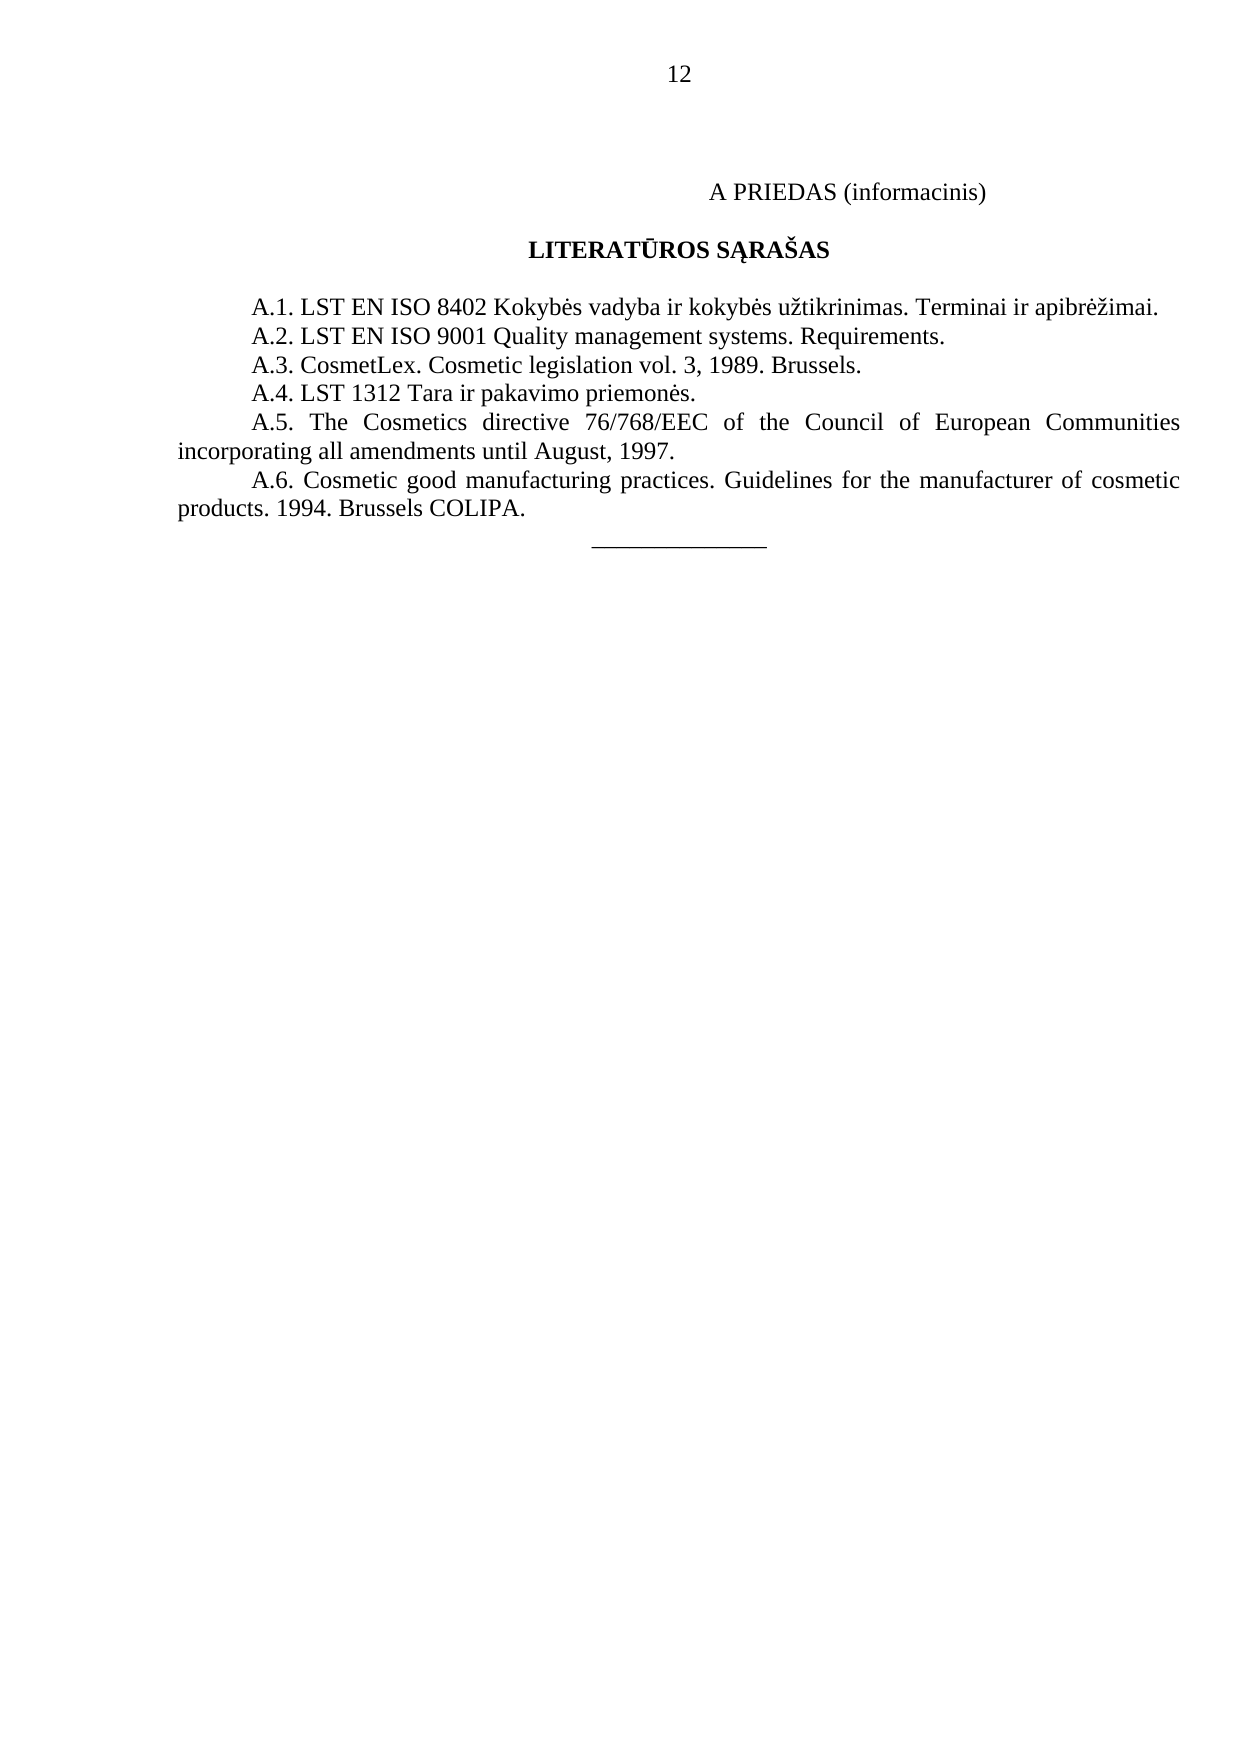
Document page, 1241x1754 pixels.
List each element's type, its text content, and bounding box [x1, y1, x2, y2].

text A.6. Cosmetic good manufacturing practices. Guidelines for the manufacturer of cosmetic products. 1994. Brussels COLIPA. [177, 465, 1181, 522]
text A.5. The Cosmetics directive 76/768/EEC of the Council of European Communities incorporating all amendments until August, 1997. [177, 407, 1181, 465]
text ______________ [177, 522, 1181, 551]
text A.4. LST 1312 Tara ir pakavimo priemonės. [177, 378, 1181, 407]
text A.2. LST EN ISO 9001 Quality management systems. Requirements. [177, 321, 1181, 350]
text LITERATŪROS SĄRAŠAS [177, 235, 1181, 263]
text A.3. CosmetLex. Cosmetic legislation vol. 3, 1989. Brussels. [177, 350, 1181, 378]
text A.1. LST EN ISO 8402 Kokybės vadyba ir kokybės užtikrinimas. Terminai ir apibrėžimai. [177, 292, 1181, 321]
text A PRIEDAS (informacinis) [177, 177, 1181, 206]
